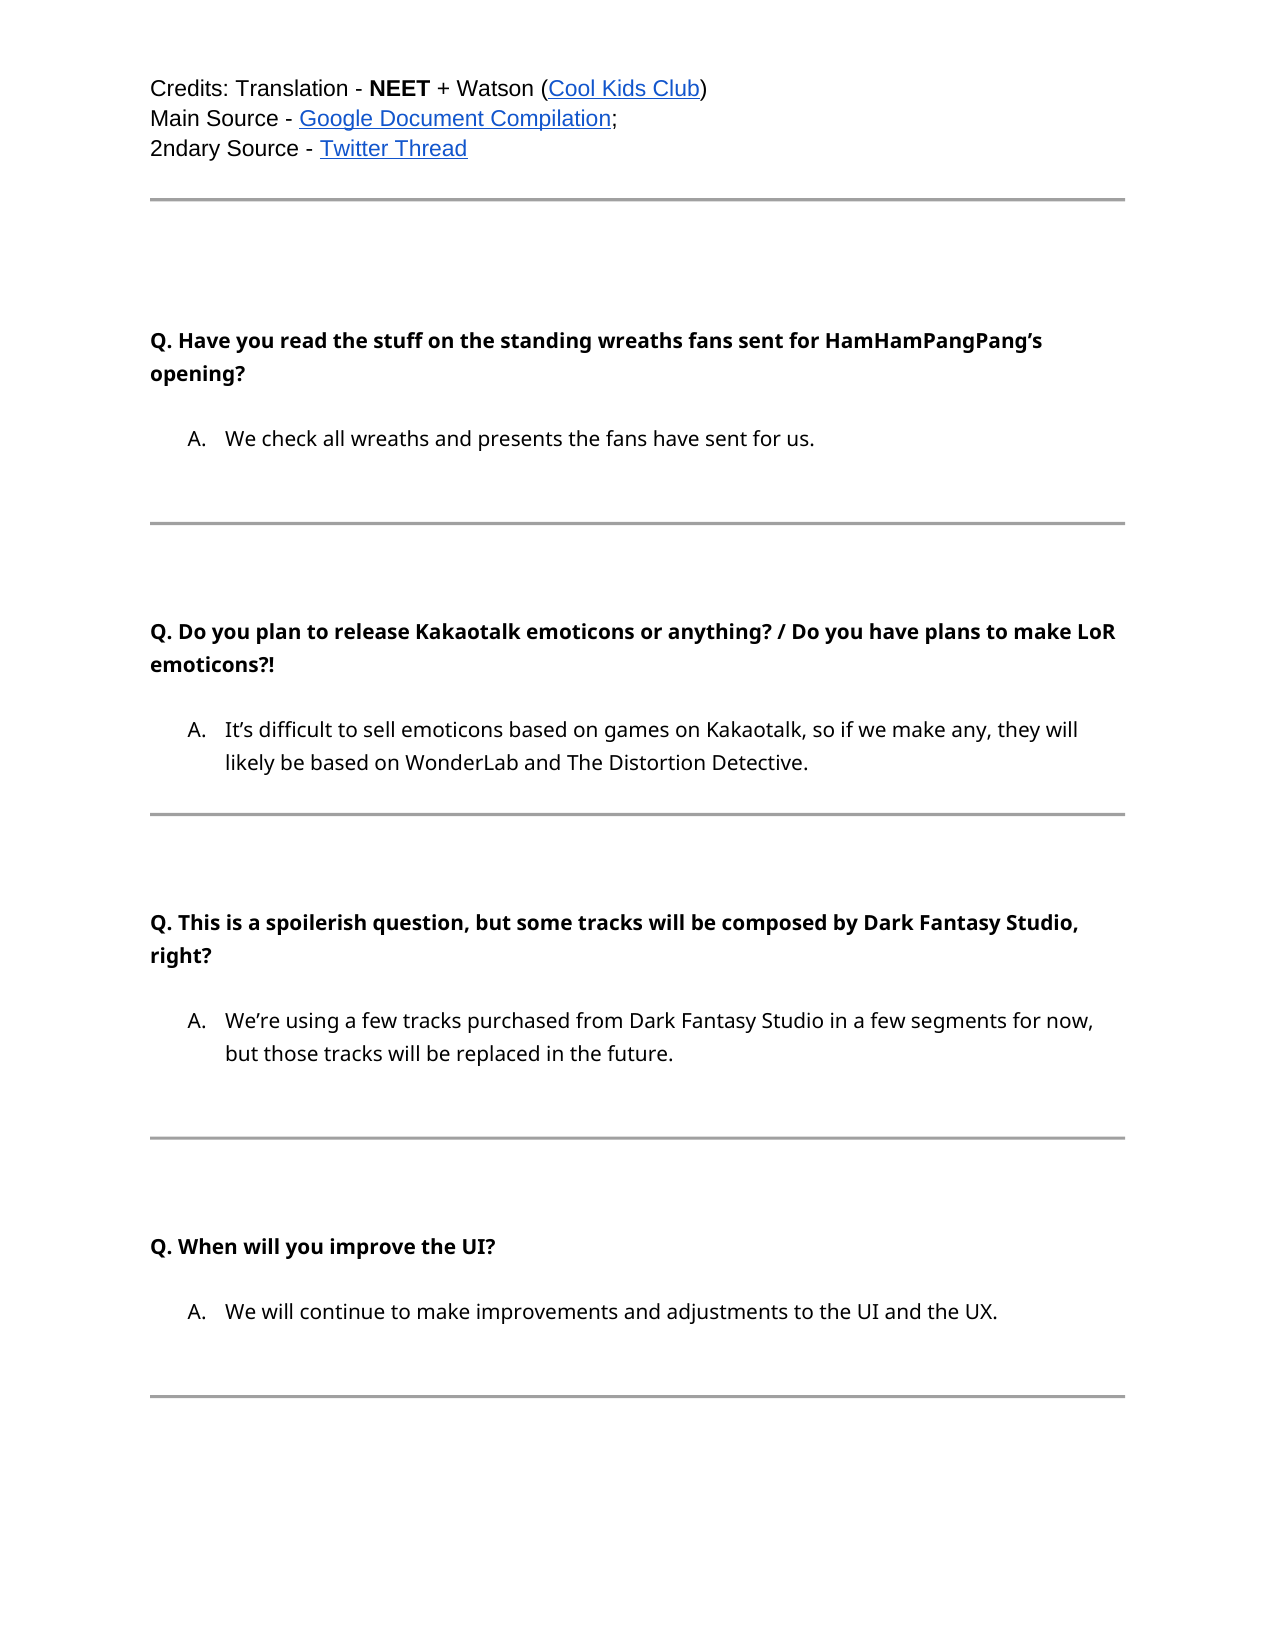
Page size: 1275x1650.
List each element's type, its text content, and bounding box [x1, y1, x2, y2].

list We’re using a few tracks purchased from Dark Fantasy Studio in a few segments for now, but those tracks will be replaced in the future. [187, 1006, 1125, 1067]
list We check all wreaths and presents the fans have sent for us. [187, 424, 1125, 452]
list It’s difficult to sell emoticons based on games on Kakaotalk, so if we make any, they will likely be based on WonderLab and The Distortion Detective. [187, 715, 1125, 776]
text Q. Have you read the stuff on the standing wreaths fans sent for HamHamPangPang’s opening? [150, 326, 1125, 387]
list We will continue to make improvements and adjustments to the UI and the UX. [187, 1297, 1125, 1326]
text Q. Do you plan to release Kakaotalk emoticons or anything? / Do you have plans to make LoR emoticons?! [150, 617, 1125, 678]
text Q. When will you improve the UI? [150, 1232, 1125, 1260]
text Q. This is a spoilerish question, but some tracks will be composed by Dark Fantasy Studio, right? [150, 908, 1125, 969]
